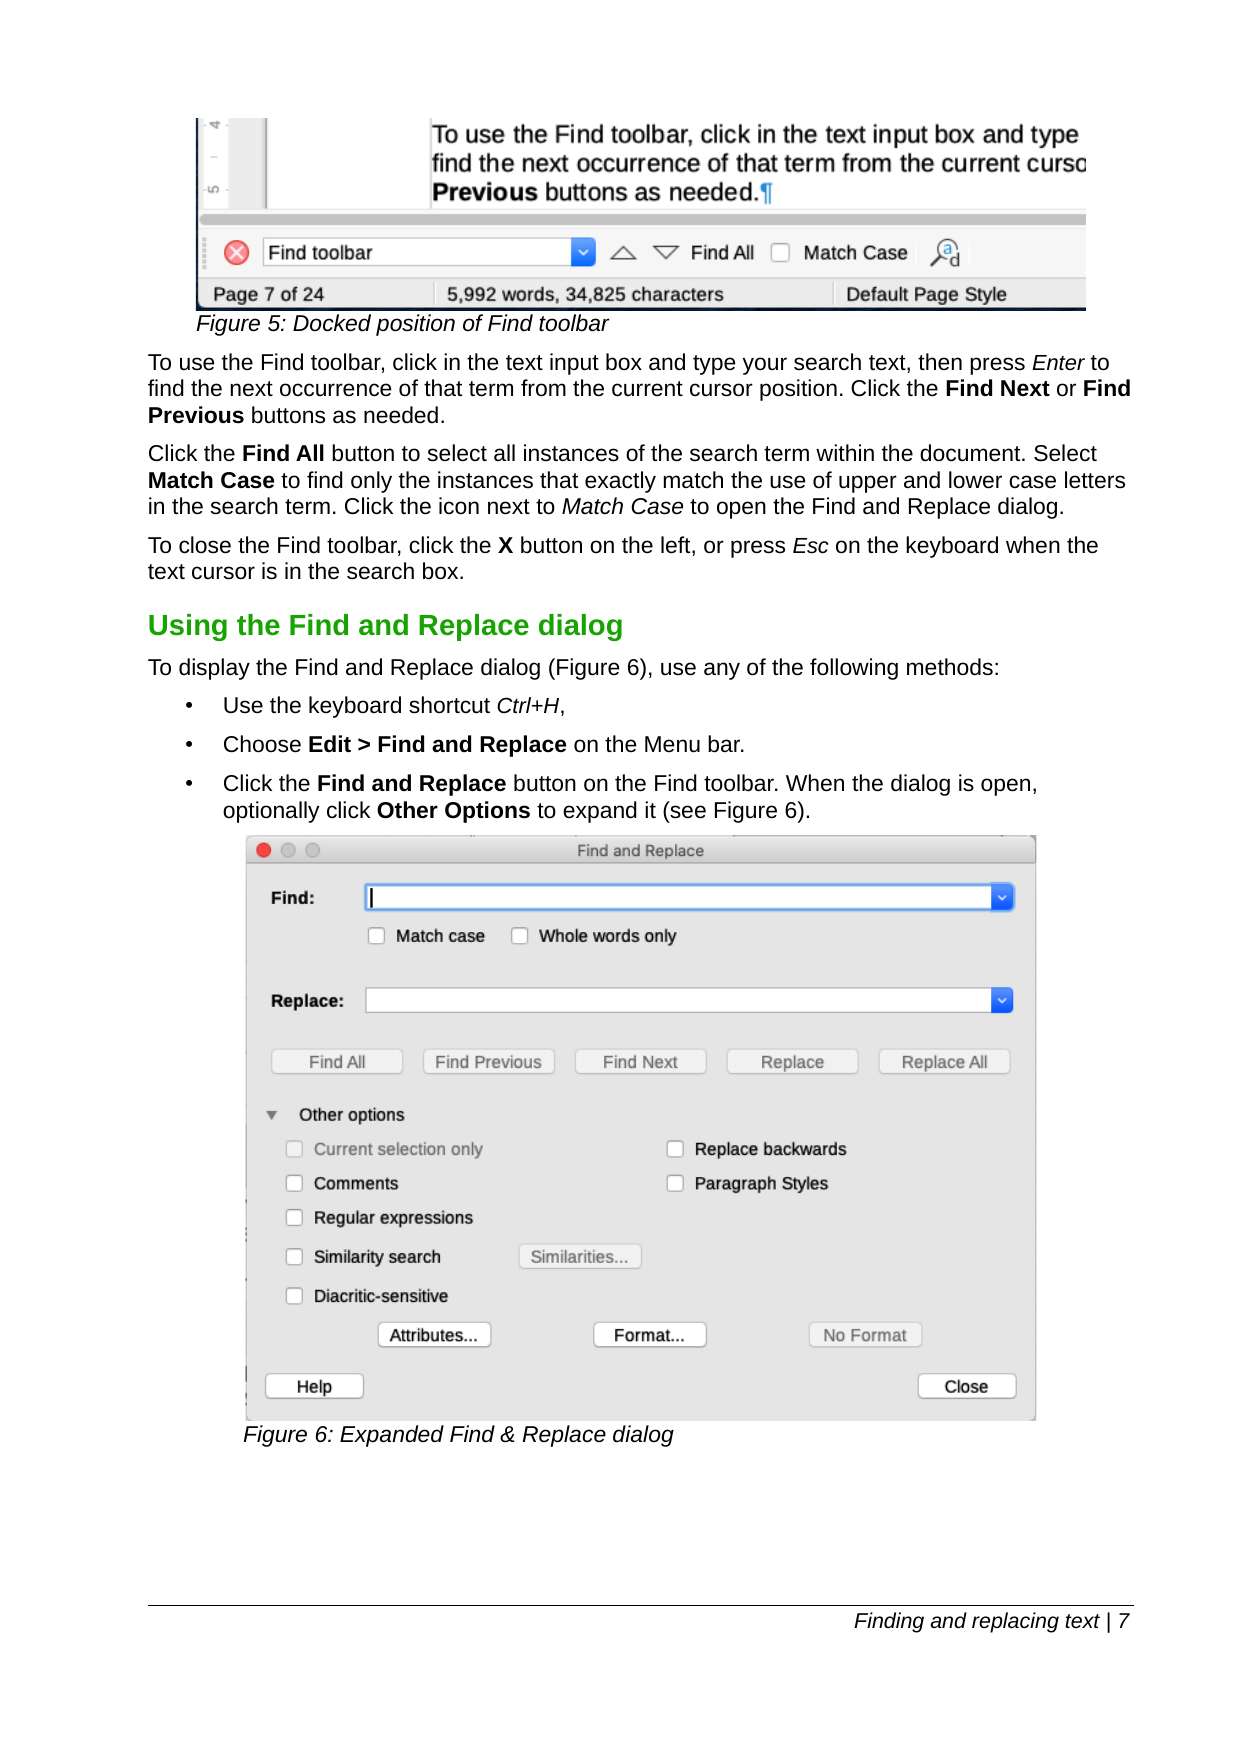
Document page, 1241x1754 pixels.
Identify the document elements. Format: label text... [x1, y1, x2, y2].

subtitle Using the Find and Replace dialog [148, 608, 1134, 642]
picture [245, 835, 1037, 1421]
text Figure 5: Docked position of Find toolbar [196, 311, 1086, 336]
picture [195, 118, 1086, 311]
text Figure 6: Expanded Find & Replace dialog [243, 835, 1039, 1447]
list Choose Edit > Find and Replace on the Menu bar. [185, 731, 1134, 758]
text To close the Find toolbar, click the X button on the left, or press Esc on the keyboard when the text cursor is in the search box. [148, 532, 1134, 585]
text To display the Find and Replace dialog (Figure 6), use any of the following methods: [148, 654, 1134, 680]
text Click the Find All button to select all instances of the search term within the document. Select Match Case to find only the instances that exactly match the use of upper and lower case letters in the search term. Click the icon next to Match Case to open the Find and Replace dialog. [148, 440, 1134, 519]
text To use the Find toolbar, click in the text input box and type your search text, then press Enter to find the next occurrence of that term from the current cursor position. Click the Find Next or Find Previous buttons as needed. [148, 349, 1134, 428]
list Click the Find and Replace button on the Find toolbar. When the dialog is open, optionally click Other Options to expand it (see Figure 6). [185, 770, 1134, 823]
list Use the keyboard shortcut Ctrl+H, [185, 692, 1134, 719]
